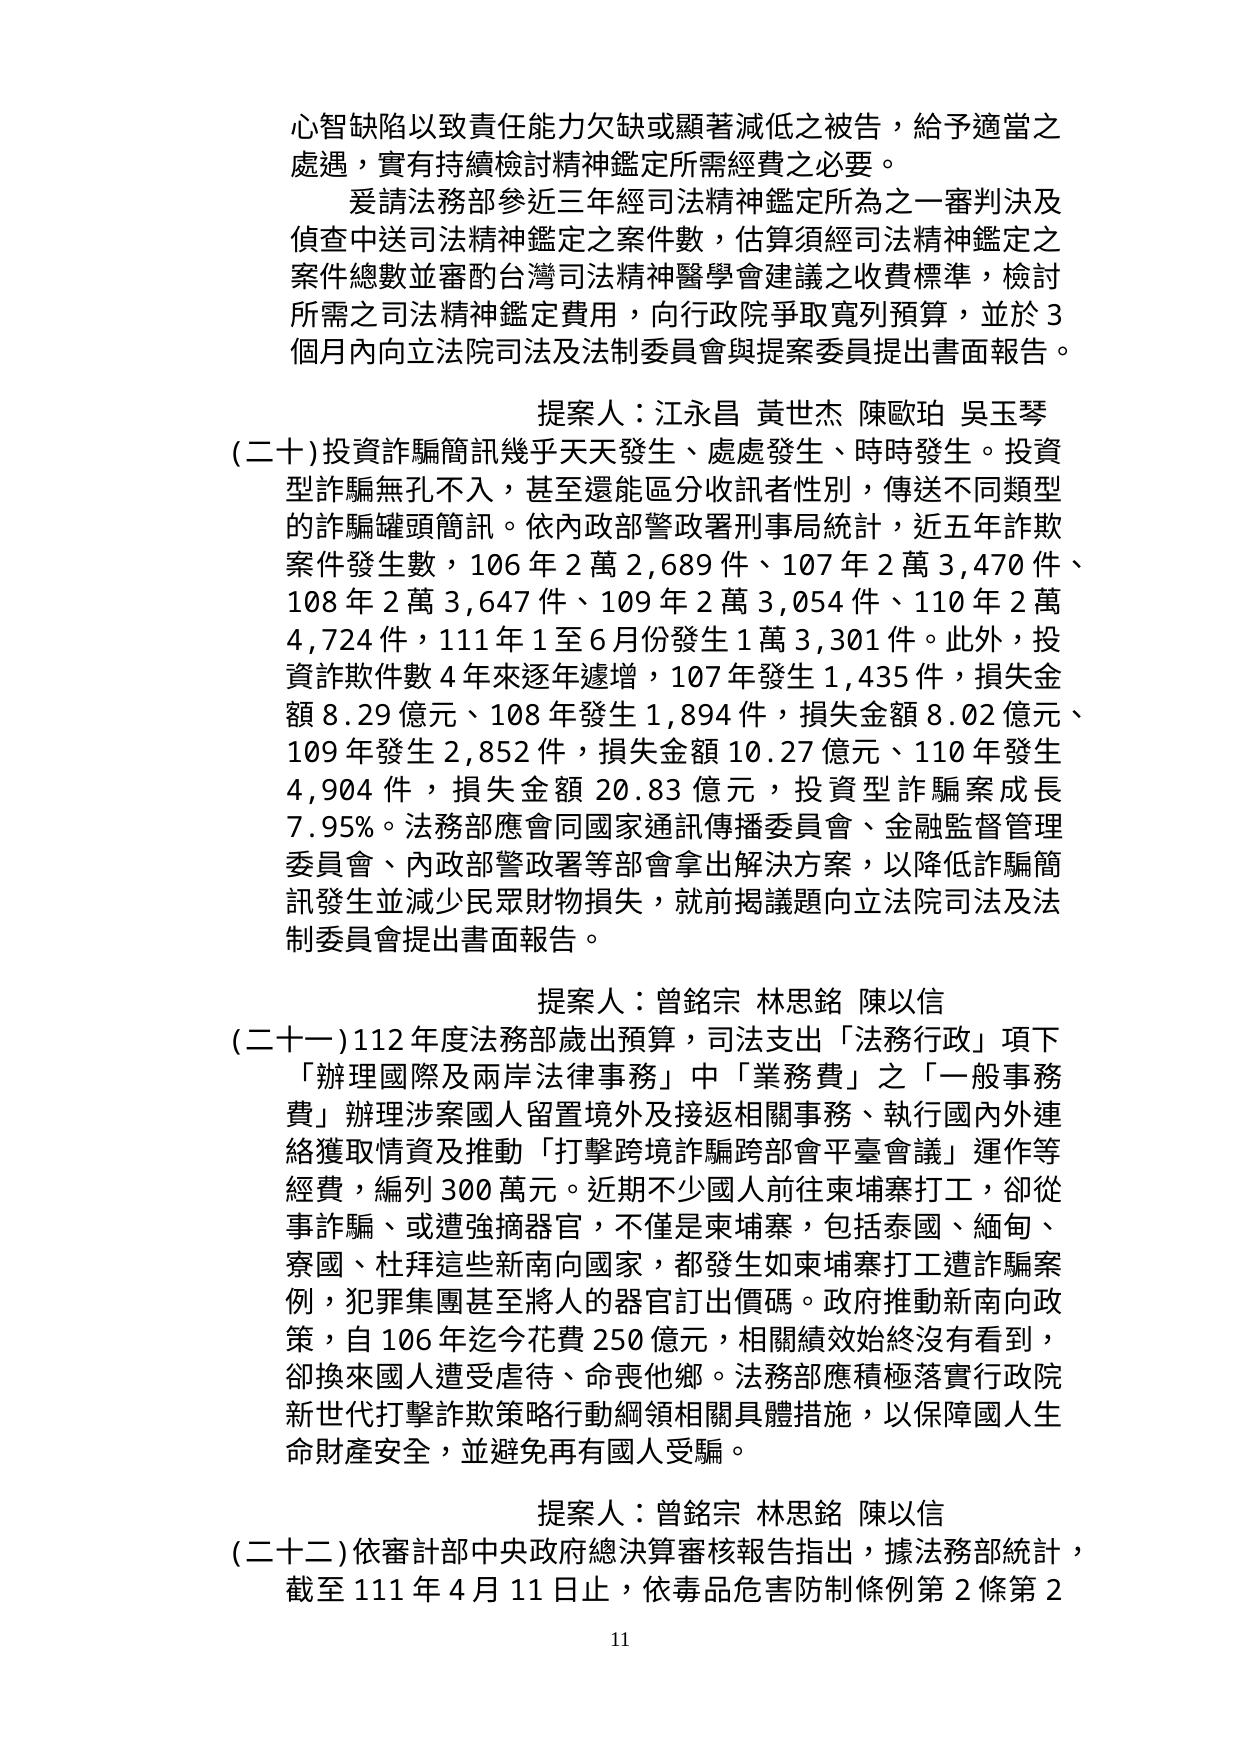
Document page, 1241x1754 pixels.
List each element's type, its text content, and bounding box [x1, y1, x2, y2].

text 心智缺陷以致責任能力欠缺或顯著減低之被告，給予適當之處遇，實有持續檢討精神鑑定所需經費之必要。 [290, 108, 1063, 183]
text 提案人：曾銘宗 林思銘 陳以信 [537, 958, 1063, 1020]
text (二十一)112年度法務部歲出預算，司法支出「法務行政」項下「辦理國際及兩岸法律事務」中「業務費」之「一般事務費」辦理涉案國人留置境外及接返相關事務、執行國內外連絡獲取情資及推動「打擊跨境詐騙跨部會平臺會議」運作等經費，編列300萬元。近期不少國人前往柬埔寨打工，卻從事詐騙、或遭強摘器官，不僅是柬埔寨，包括泰國、緬甸、寮國、杜拜這些新南向國家，都發生如柬埔寨打工遭詐騙案例，犯罪集團甚至將人的器官訂出價碼。政府推動新南向政策，自106年迄今花費250億元，相關績效始終沒有看到，卻換來國人遭受虐待、命喪他鄉。法務部應積極落實行政院新世代打擊詐欺策略行動綱領相關具體措施，以保障國人生命財產安全，並避免再有國人受騙。 [227, 1020, 1063, 1470]
text (二十)投資詐騙簡訊幾乎天天發生、處處發生、時時發生。投資型詐騙無孔不入，甚至還能區分收訊者性別，傳送不同類型的詐騙罐頭簡訊。依內政部警政署刑事局統計，近五年詐欺案件發生數，106年2萬2,689件、107年2萬3,470件、108年2萬3,647件、109年2萬3,054件、110年2萬4,724件，111年1至6月份發生1萬3,301件。此外，投資詐欺件數4年來逐年遽增，107年發生1,435件，損失金額8.29億元、108年發生1,894件，損失金額8.02億元、109年發生2,852件，損失金額10.27億元、110年發生4,904件，損失金額20.83億元，投資型詐騙案成長7.95%。法務部應會同國家通訊傳播委員會、金融監督管理委員會、內政部警政署等部會拿出解決方案，以降低詐騙簡訊發生並減少民眾財物損失，就前揭議題向立法院司法及法制委員會提出書面報告。 [227, 433, 1063, 958]
text 爰請法務部參近三年經司法精神鑑定所為之一審判決及偵查中送司法精神鑑定之案件數，估算須經司法精神鑑定之案件總數並審酌台灣司法精神醫學會建議之收費標準，檢討所需之司法精神鑑定費用，向行政院爭取寬列預算，並於3個月內向立法院司法及法制委員會與提案委員提出書面報告。 [290, 183, 1063, 370]
text 提案人：曾銘宗 林思銘 陳以信 [537, 1470, 1063, 1533]
text 提案人：江永昌 黃世杰 陳歐珀 吳玉琴 [537, 370, 1063, 433]
text (二十二)依審計部中央政府總決算審核報告指出，據法務部統計，截至111年4月11日止，依毒品危害防制條例第2條第2項第1款至第4款規定，公告附表羅列之第一級至第四級毒品品項及毒品先驅原料計676項，除特別規定外，皆包括其異構物（Isomers）、酯類（Esters）、醚類（Ethers）、鹽類（Salts），其中第二級毒品第178項為「3,4-亞甲基雙氧苯基甲胺戊酮（pentylone）」，第三級毒品第47項為「3,4-亞甲基雙氧苯基甲胺丁酮（butylone）」、第75項為「3,4-亞甲基雙氧苯基乙基胺丁酮（eutylone）」，上開3項毒品均為合成卡西酮類，且為同分異構物，化學結構及藥理性質相近，卻分列為不同級別毒品，致110年12月媒體報導某醫院於109年將警察機關查獲第三級毒品eutylone之送請檢驗案件，誤判為第二級毒品pentylone，影響被告權益等情事。法務部應研酌重要性或社會關注之化學性質類同、藥理及毒性相近卻屬不同級別毒品，改列為同一級別毒品列管之可行性，俾利明確管理，爰請法務部向立法院司法及法制委員會提出書面報告。 [227, 1533, 1063, 1608]
